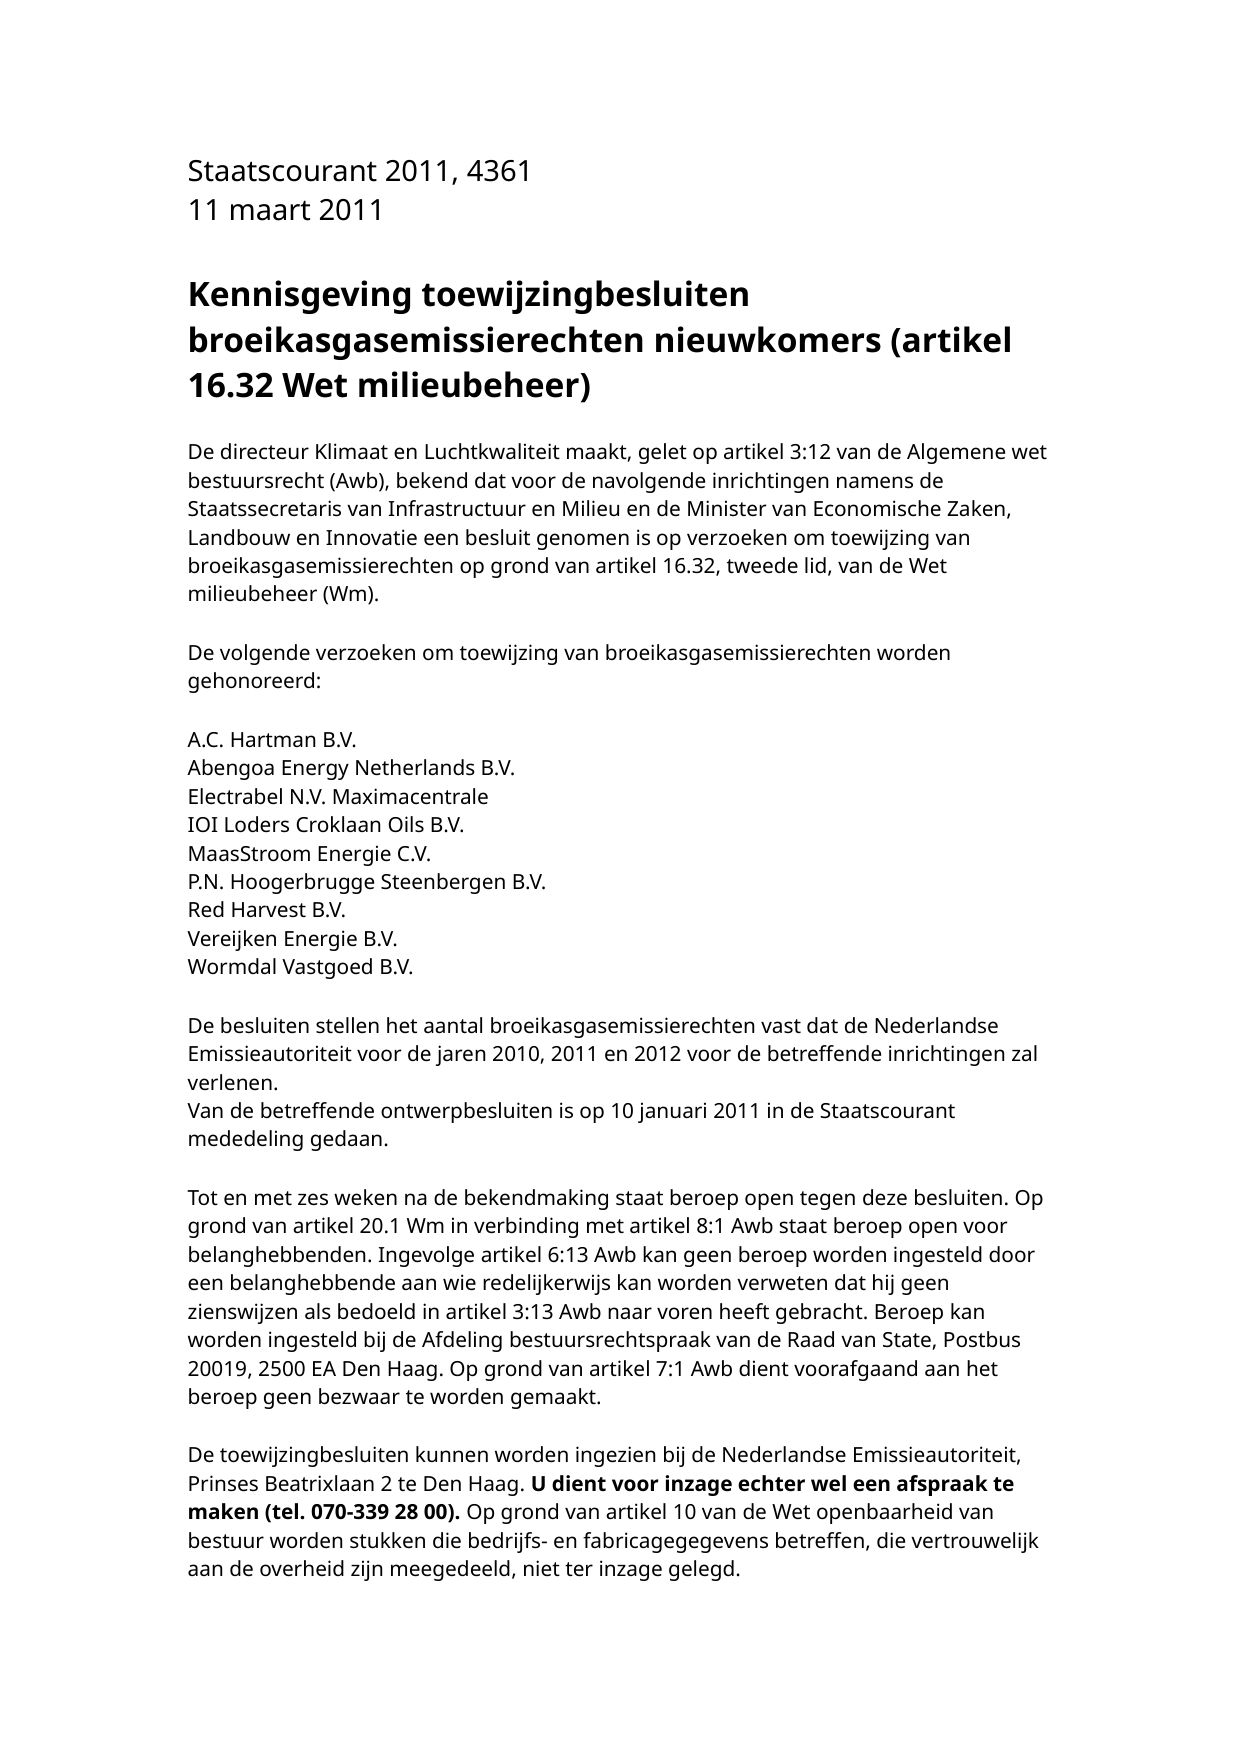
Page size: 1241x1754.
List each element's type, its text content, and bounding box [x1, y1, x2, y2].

text Red Harvest B.V. [187, 896, 1053, 924]
text A.C. Hartman B.V. [187, 725, 1053, 753]
text MaasStroom Energie C.V. [187, 839, 1053, 867]
text Tot en met zes weken na de bekendmaking staat beroep open tegen deze besluiten. Op grond van artikel 20.1 Wm in verbinding met artikel 8:1 Awb staat beroep open voor belanghebbenden. Ingevolge artikel 6:13 Awb kan geen beroep worden ingesteld door een belanghebbende aan wie redelijkerwijs kan worden verweten dat hij geen zienswijzen als bedoeld in artikel 3:13 Awb naar voren heeft gebracht. Beroep kan worden ingesteld bij de Afdeling bestuursrechtspraak van de Raad van State, Postbus 20019, 2500 EA Den Haag. Op grond van artikel 7:1 Awb dient voorafgaand aan het beroep geen bezwaar te worden gemaakt. [187, 1183, 1053, 1411]
subtitle Kennisgeving toewijzingbesluiten broeikasgasemissierechten nieuwkomers (artikel 16.32 Wet milieubeheer) [187, 271, 1053, 407]
text Vereijken Energie B.V. [187, 924, 1053, 952]
text Van de betreffende ontwerpbesluiten is op 10 januari 2011 in de Staatscourant mededeling gedaan. [187, 1096, 1053, 1153]
text P.N. Hoogerbrugge Steenbergen B.V. [187, 867, 1053, 896]
text Abengoa Energy Netherlands B.V. [187, 753, 1053, 782]
text De besluiten stellen het aantal broeikasgasemissierechten vast dat de Nederlandse Emissieautoriteit voor de jaren 2010, 2011 en 2012 voor de betreffende inrichtingen zal verlenen. [187, 1011, 1053, 1096]
text De toewijzingbesluiten kunnen worden ingezien bij de Nederlandse Emissieautoriteit, Prinses Beatrixlaan 2 te Den Haag. U dient voor inzage echter wel een afspraak te maken (tel. 070-339 28 00). Op grond van artikel 10 van de Wet openbaarheid van bestuur worden stukken die bedrijfs- en fabricagegegevens betreffen, die vertrouwelijk aan de overheid zijn meegedeeld, niet ter inzage gelegd. [187, 1441, 1053, 1583]
text Wormdal Vastgoed B.V. [187, 952, 1053, 981]
text De directeur Klimaat en Luchtkwaliteit maakt, gelet op artikel 3:12 van de Algemene wet bestuursrecht (Awb), bekend dat voor de navolgende inrichtingen namens de Staatssecretaris van Infrastructuur en Milieu en de Minister van Economische Zaken, Landbouw en Innovatie een besluit genomen is op verzoeken om toewijzing van broeikasgasemissierechten op grond van artikel 16.32, tweede lid, van de Wet milieubeheer (Wm). [187, 437, 1053, 608]
text Electrabel N.V. Maximacentrale [187, 782, 1053, 810]
text IOI Loders Croklaan Oils B.V. [187, 810, 1053, 839]
text De volgende verzoeken om toewijzing van broeikasgasemissierechten worden gehonoreerd: [187, 638, 1053, 695]
text Staatscourant 2011, 4361 [187, 150, 1053, 190]
text 11 maart 2011 [187, 190, 1053, 229]
